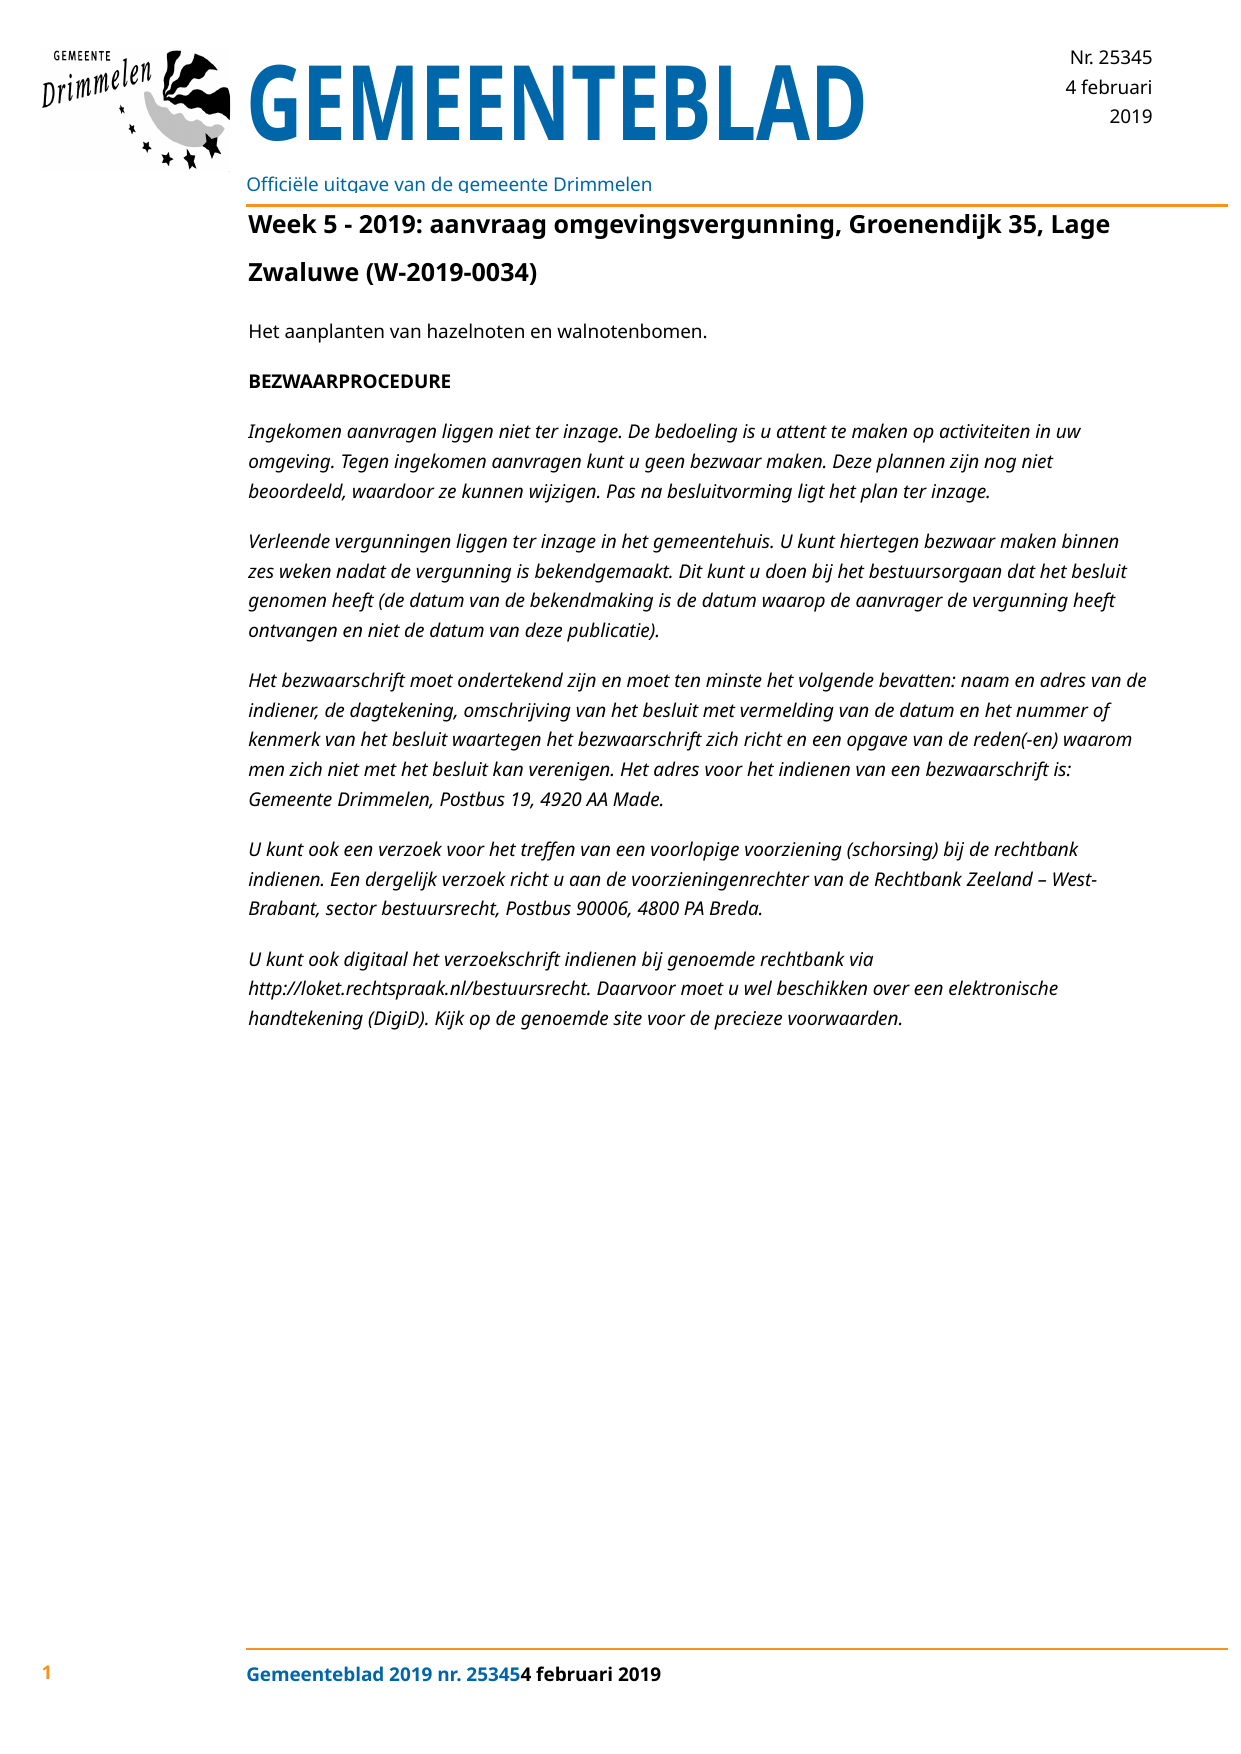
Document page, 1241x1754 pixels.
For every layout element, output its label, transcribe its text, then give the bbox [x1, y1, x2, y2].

text U kunt ook digitaal het verzoekschrift indienen bij genoemde rechtbank via http://loket.rechtspraak.nl/bestuursrecht. Daarvoor moet u wel beschikken over een elektronische handtekening (DigiD). Kijk op de genoemde site voor de precieze voorwaarden. [248, 946, 1152, 1031]
text Ingekomen aanvragen liggen niet ter inzage. De bedoeling is u attent te maken op activiteiten in uw omgeving. Tegen ingekomen aanvragen kunt u geen bezwaar maken. Deze plannen zijn nog niet beoordeeld, waardoor ze kunnen wijzigen. Pas na besluitvorming ligt het plan ter inzage. [248, 419, 1152, 504]
text Het aanplanten van hazelnoten en walnotenbomen. [248, 318, 1152, 344]
text U kunt ook een verzoek voor het treffen van een voorlopige voorziening (schorsing) bij de rechtbank indienen. Een dergelijk verzoek richt u aan de voorzieningenrechter van de Rechtbank Zeeland – West-Brabant, sector bestuursrecht, Postbus 90006, 4800 PA Breda. [248, 836, 1152, 921]
text Verleende vergunningen liggen ter inzage in het gemeentehuis. U kunt hiertegen bezwaar maken binnen zes weken nadat de vergunning is bekendgemaakt. Dit kunt u doen bij het bestuursorgaan dat het besluit genomen heeft (de datum van de bekendmaking is de datum waarop de aanvrager de vergunning heeft ontvangen en niet de datum van deze publicatie). [248, 528, 1152, 643]
text Het bezwaarschrift moet ondertekend zijn en moet ten minste het volgende bevatten: naam en adres van de indiener, de dagtekening, omschrijving van het besluit met vermelding van de datum en het nummer of kenmerk van het besluit waartegen het bezwaarschrift zich richt en een opgave van de reden(-en) waarom men zich niet met het besluit kan verenigen. Het adres voor het indienen van een bezwaarschrift is: Gemeente Drimmelen, Postbus 19, 4920 AA Made. [248, 667, 1152, 812]
picture [41, 47, 231, 172]
text Week 5 - 2019: aanvraag omgevingsvergunning, Groenendijk 35, Lage Zwaluwe (W-2019-0034) [248, 207, 1152, 288]
text BEZWAARPROCEDURE [248, 368, 1152, 394]
